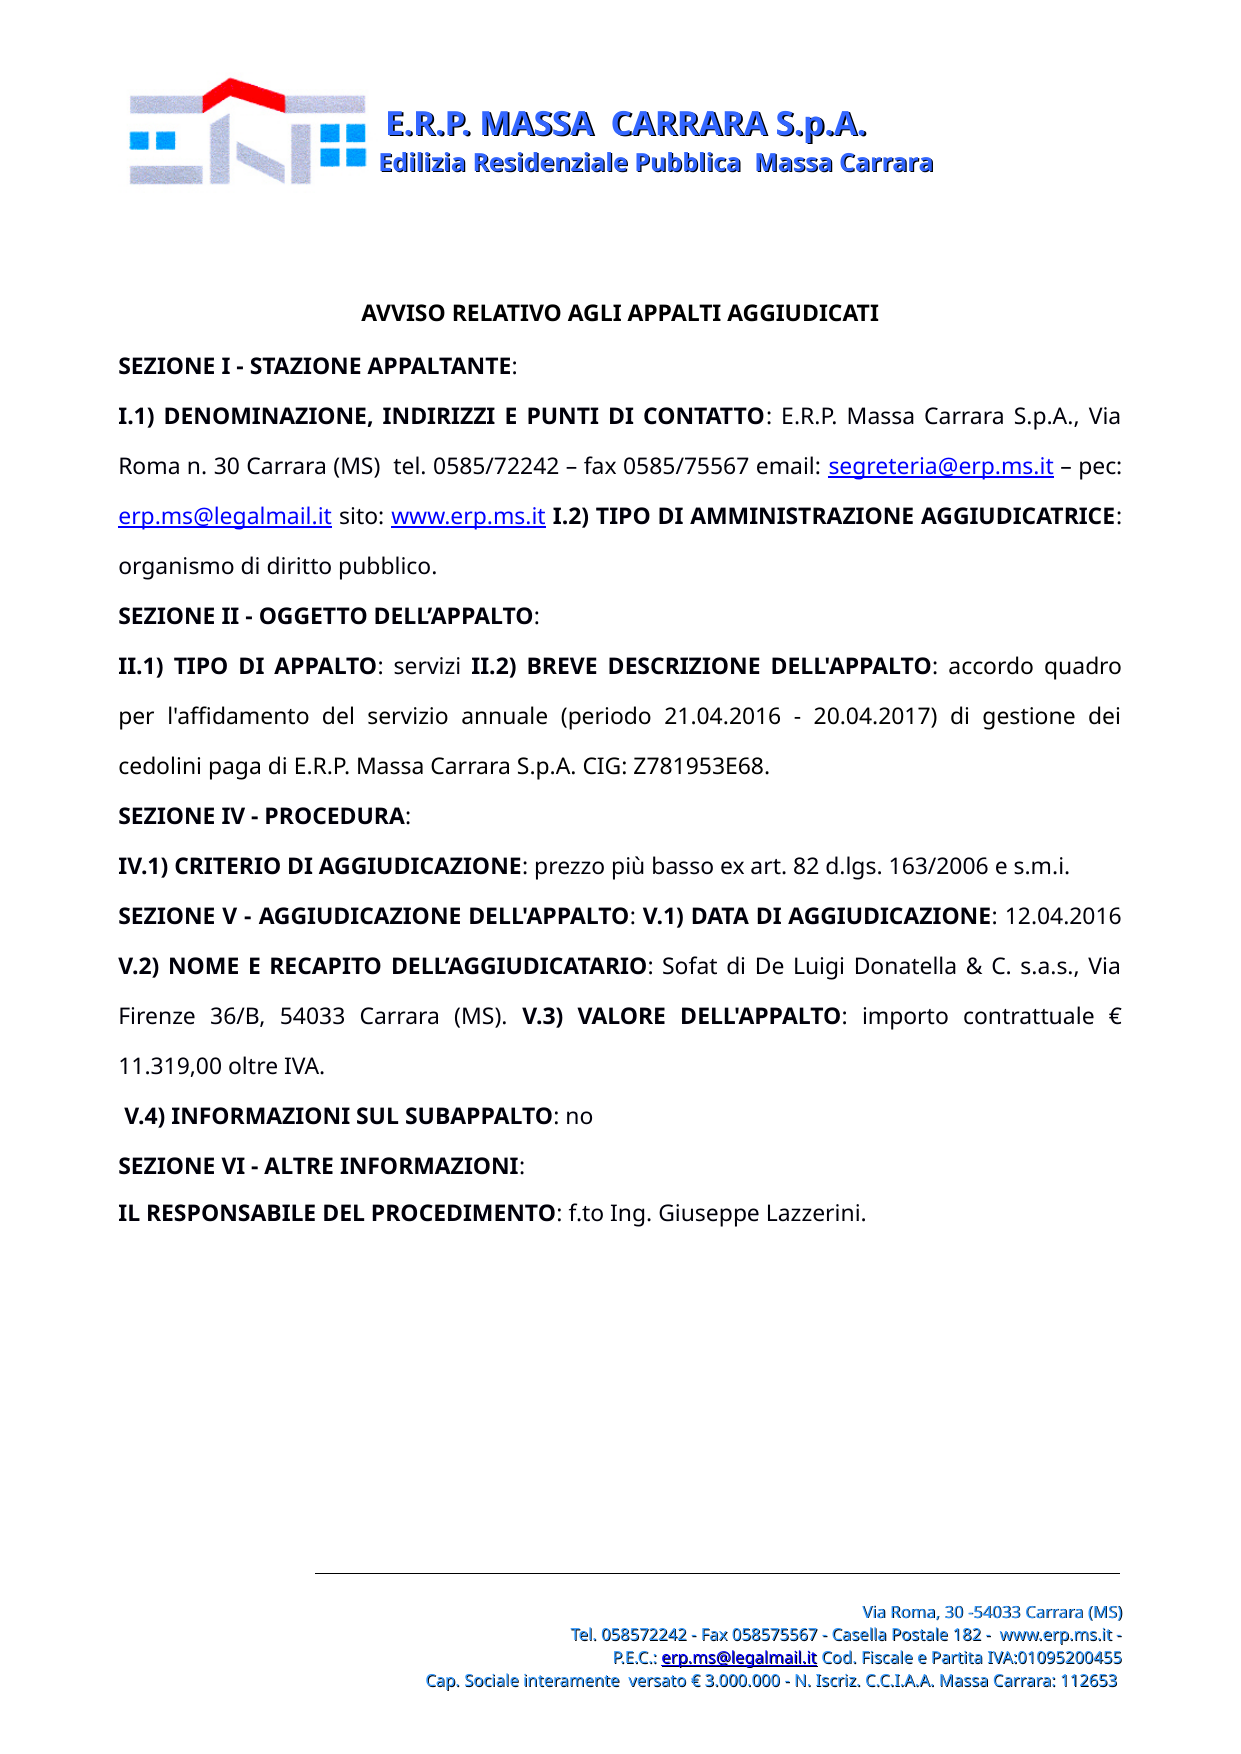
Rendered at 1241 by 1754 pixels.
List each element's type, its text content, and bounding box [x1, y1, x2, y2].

text II.1) TIPO DI APPALTO: servizi II.2) BREVE DESCRIZIONE DELL'APPALTO: accordo quadro per l'affidamento del servizio annuale (periodo 21.04.2016 - 20.04.2017) di gestione dei cedolini paga di E.R.P. Massa Carrara S.p.A. CIG: Z781953E68. [118, 631, 1122, 781]
text SEZIONE II - OGGETTO DELL’APPALTO: [118, 581, 1122, 631]
picture [118, 72, 381, 194]
text IV.1) CRITERIO DI AGGIUDICAZIONE: prezzo più basso ex art. 82 d.lgs. 163/2006 e s.m.i. [118, 831, 1122, 881]
text AVVISO RELATIVO AGLI APPALTI AGGIUDICATI [118, 281, 1122, 331]
text IL RESPONSABILE DEL PROCEDIMENTO: f.to Ing. Giuseppe Lazzerini. [118, 1181, 1122, 1231]
text SEZIONE V - AGGIUDICAZIONE DELL'APPALTO: V.1) DATA DI AGGIUDICAZIONE: 12.04.2016 V.2) NOME E RECAPITO DELL’AGGIUDICATARIO: Sofat di De Luigi Donatella & C. s.a.s., Via Firenze 36/B, 54033 Carrara (MS). V.3) VALORE DELL'APPALTO: importo contrattuale € 11.319,00 oltre IVA. [118, 881, 1122, 1081]
text I.1) DENOMINAZIONE, INDIRIZZI E PUNTI DI CONTATTO: E.R.P. Massa Carrara S.p.A., Via Roma n. 30 Carrara (MS) tel. 0585/72242 – fax 0585/75567 email: segreteria@erp.ms.it – pec: erp.ms@legalmail.it sito: www.erp.ms.it I.2) TIPO DI AMMINISTRAZIONE AGGIUDICATRICE: organismo di diritto pubblico. [118, 381, 1122, 581]
text V.4) INFORMAZIONI SUL SUBAPPALTO: no [118, 1081, 1122, 1131]
text SEZIONE IV - PROCEDURA: [118, 781, 1122, 831]
text SEZIONE VI - ALTRE INFORMAZIONI: [118, 1131, 1122, 1181]
text SEZIONE I - STAZIONE APPALTANTE: [118, 331, 1122, 381]
